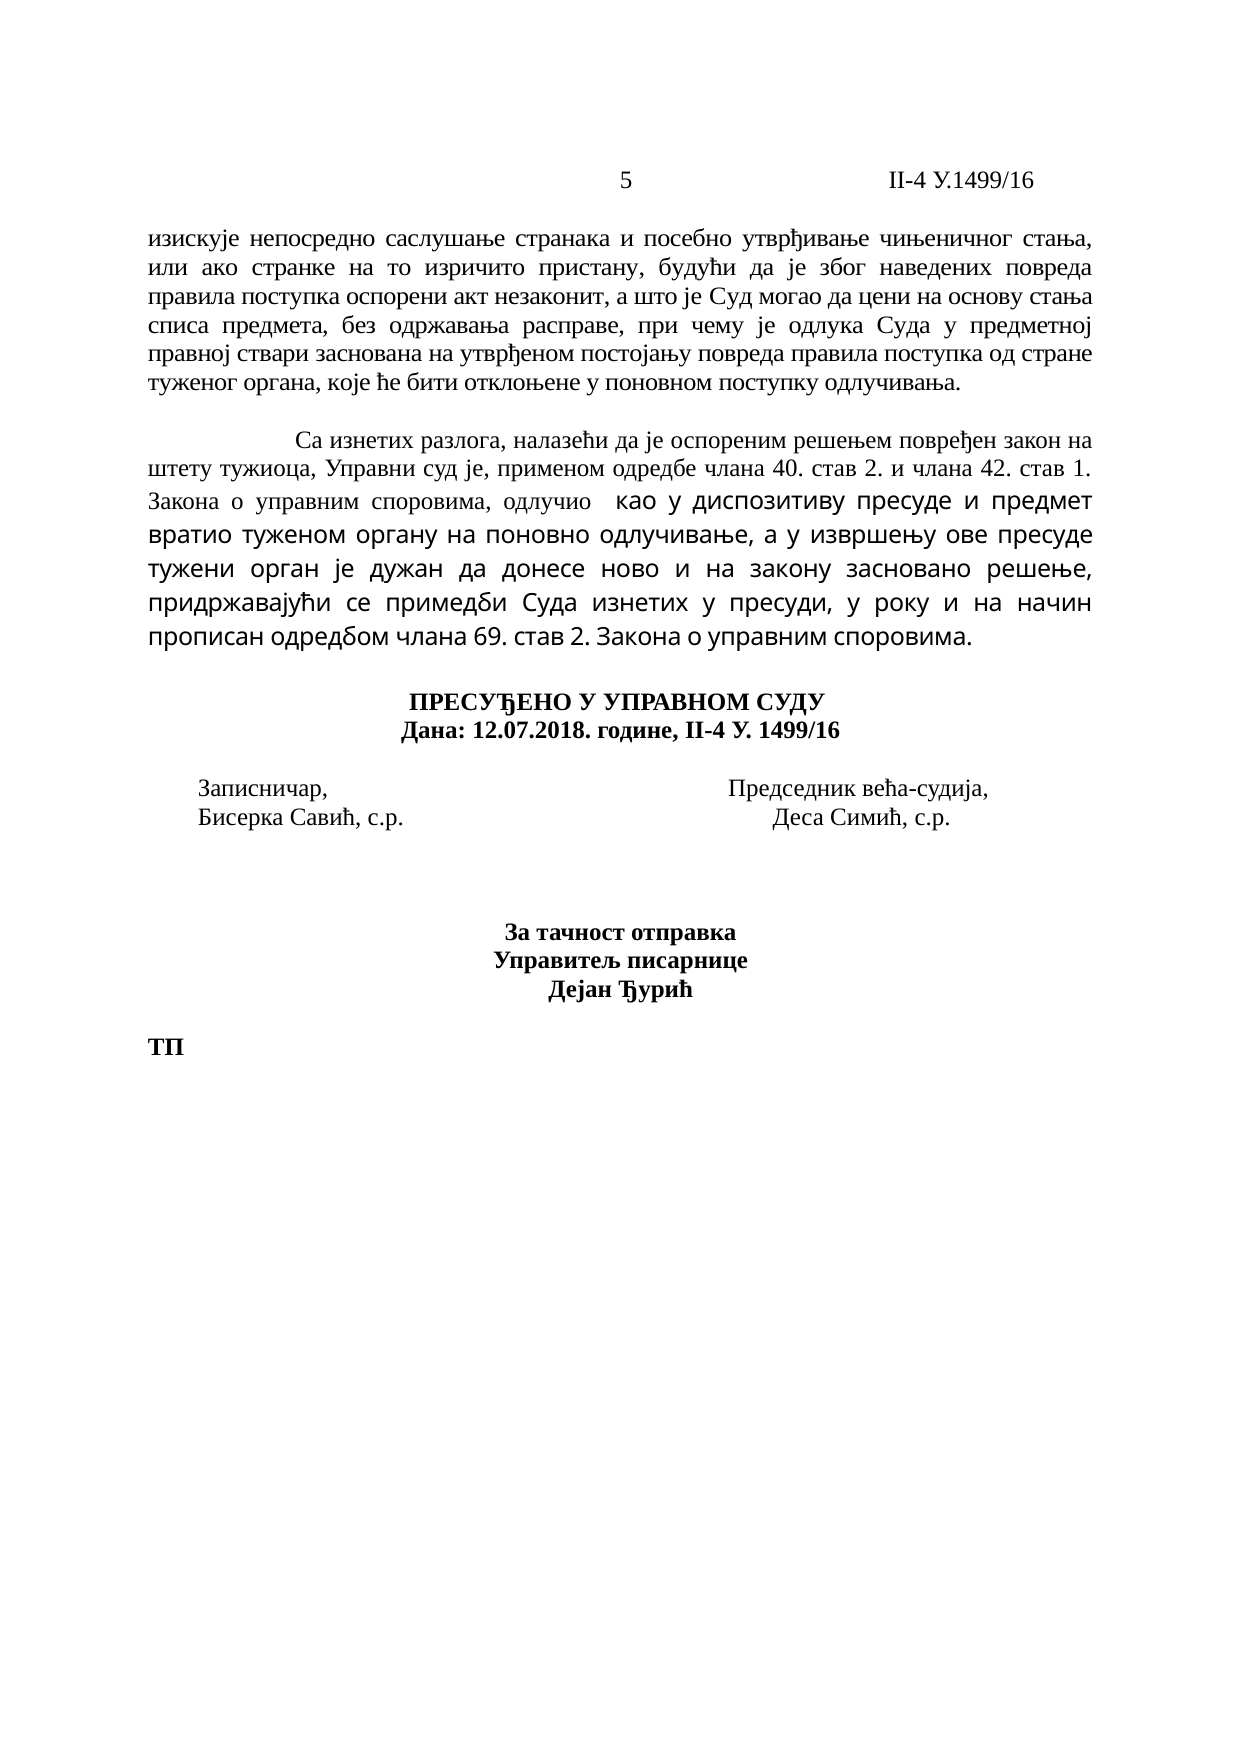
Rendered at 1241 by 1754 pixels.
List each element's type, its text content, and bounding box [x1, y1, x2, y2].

text Са изнетих разлога, налазећи да je оспореним решењем повређен закон на штету тужиоца, Управни суд је, применом одредбе члана 40. став 2. и члана 42. став 1. Закона о управним споровима, одлучио као у диспозитиву пресуде и предмет вратио туженом органу на поновно одлучивање, а у извршењу ове пресуде тужени орган је дужан да донесе ново и на закону засновано решење, придржавајући се примедби Суда изнетих у пресуди, у року и на начин прописан одредбом члана 69. став 2. Закона о управним споровима. [148, 425, 1093, 653]
text Дана: 12.07.2018. године, II-4 У. 1499/16 [148, 715, 1093, 744]
text ПРЕСУЂЕНО У УПРАВНОМ СУДУ [148, 687, 1093, 715]
text Дејан Ђурић [148, 974, 1093, 1003]
text изискује непосредно саслушање странака и посебно утврђивање чињеничног стања, или ако странке на то изричито пристану, будући да је због наведених повреда правила поступка оспорени акт незаконит, а што је Суд могао да цени на основу стања списа предмета, без одржавања расправе, при чему је одлука Суда у предметној правној ствари заснована на утврђеном постојању повреда правила поступка од стране туженог органа, које ће бити отклоњене у поновном поступку одлучивања. [148, 223, 1093, 396]
text Управитељ писарнице [148, 945, 1093, 974]
text Бисерка Савић, с.р. Деса Симић, с.р. [148, 802, 1093, 830]
text За тачност отправка [148, 917, 1093, 945]
text Записничар, Председник већа-судија, [148, 773, 1093, 802]
text ТП [148, 1032, 1093, 1060]
